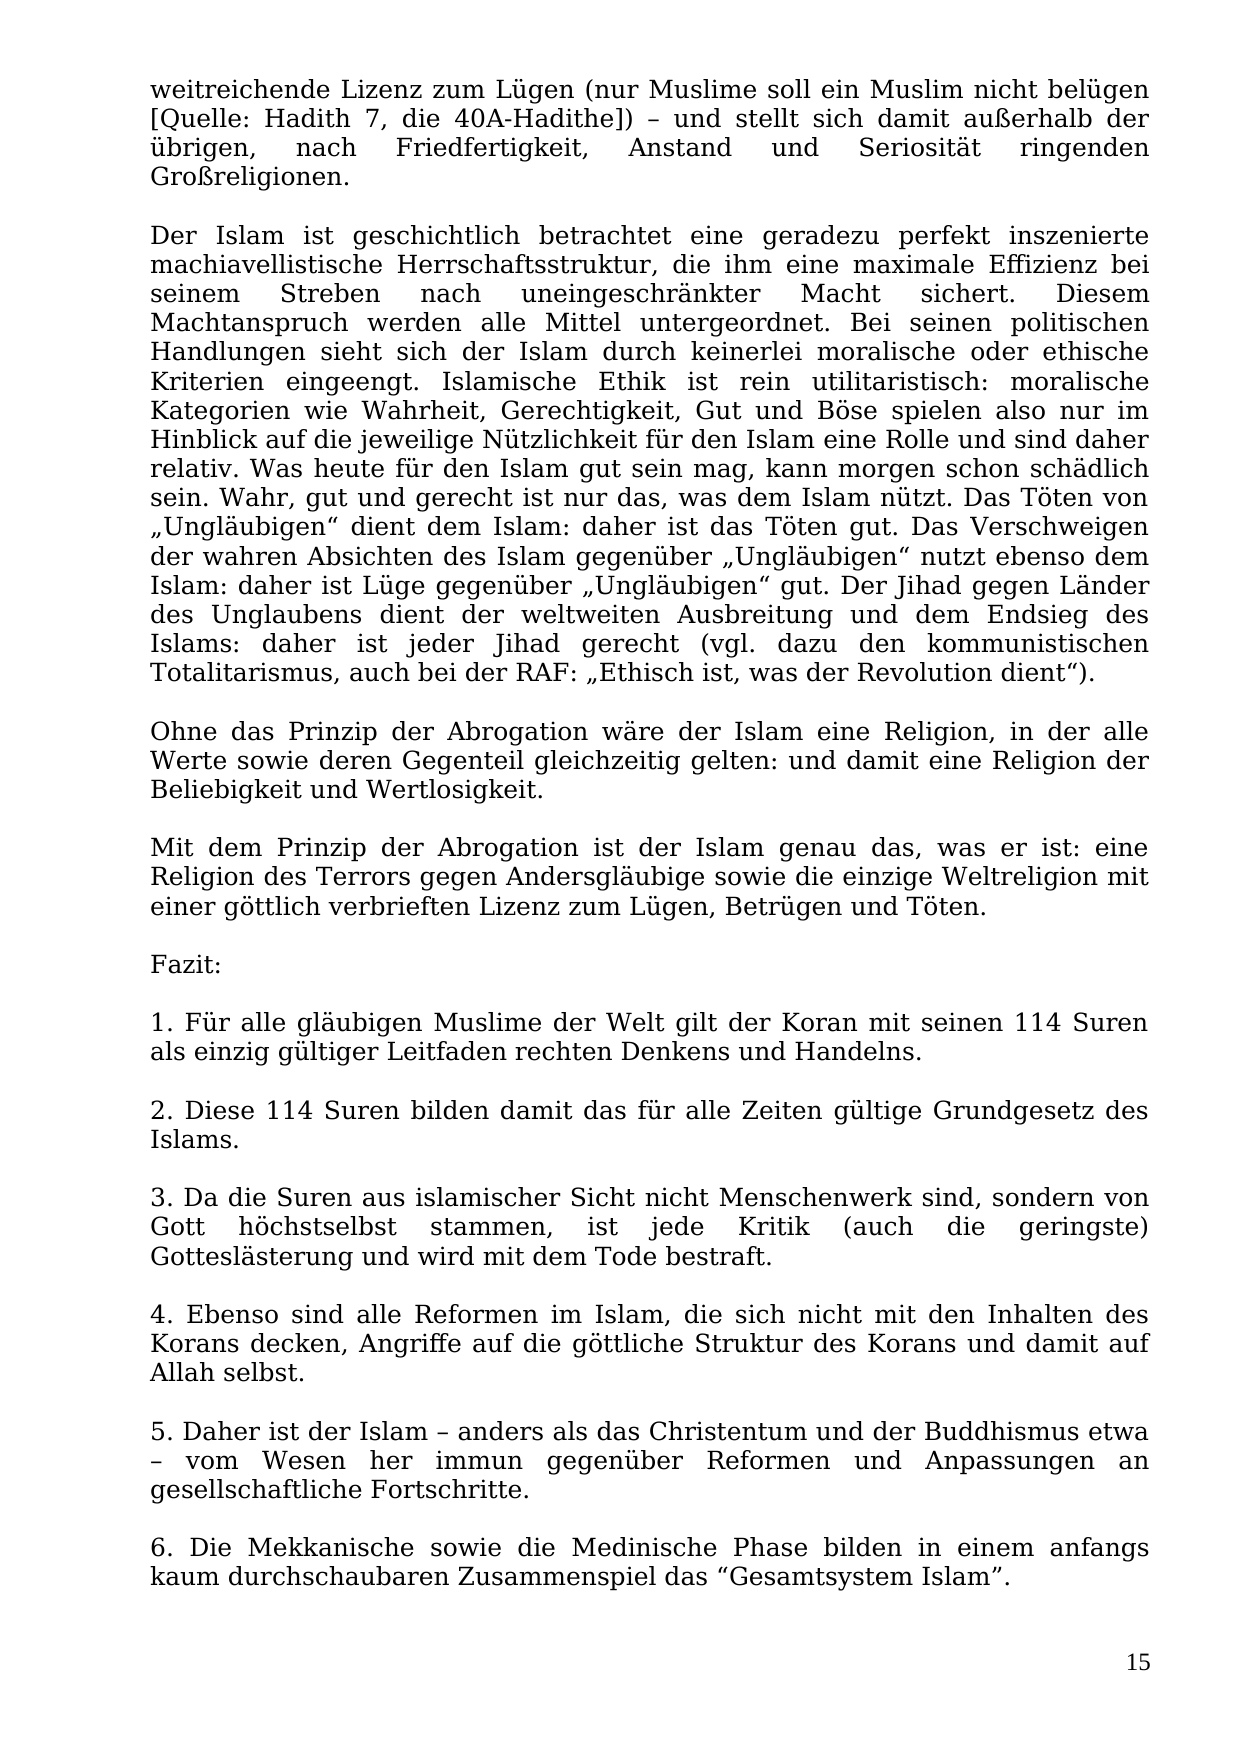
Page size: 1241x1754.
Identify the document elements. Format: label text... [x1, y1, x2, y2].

text 2. Diese 114 Suren bilden damit das für alle Zeiten gültige Grundgesetz des Islams. [150, 1096, 1151, 1154]
text 5. Daher ist der Islam – anders als das Christentum und der Buddhismus etwa – vom Wesen her immun gegenüber Reformen und Anpassungen an gesellschaftliche Fortschritte. [150, 1417, 1151, 1504]
text Ohne das Prinzip der Abrogation wäre der Islam eine Religion, in der alle Werte sowie deren Gegenteil gleichzeitig gelten: und damit eine Religion der Beliebigkeit und Wertlosigkeit. [150, 717, 1151, 804]
text 4. Ebenso sind alle Reformen im Islam, die sich nicht mit den Inhalten des Korans decken, Angriffe auf die göttliche Struktur des Korans und damit auf Allah selbst. [150, 1300, 1151, 1387]
text 6. Die Mekkanische sowie die Medinische Phase bilden in einem anfangs kaum durchschaubaren Zusammenspiel das “Gesamtsystem Islam”. [150, 1533, 1151, 1592]
text Der Islam ist geschichtlich betrachtet eine geradezu perfekt inszenierte machiavellistische Herrschaftsstruktur, die ihm eine maximale Effizienz bei seinem Streben nach uneingeschränkter Macht sichert. Diesem Machtanspruch werden alle Mittel untergeordnet. Bei seinen politischen Handlungen sieht sich der Islam durch keinerlei moralische oder ethische Kriterien eingeengt. Islamische Ethik ist rein utilitaristisch: moralische Kategorien wie Wahrheit, Gerechtigkeit, Gut und Böse spielen also nur im Hinblick auf die jeweilige Nützlichkeit für den Islam eine Rolle und sind daher relativ. Was heute für den Islam gut sein mag, kann morgen schon schädlich sein. Wahr, gut und gerecht ist nur das, was dem Islam nützt. Das Töten von „Ungläubigen“ dient dem Islam: daher ist das Töten gut. Das Verschweigen der wahren Absichten des Islam gegenüber „Ungläubigen“ nutzt ebenso dem Islam: daher ist Lüge gegenüber „Ungläubigen“ gut. Der Jihad gegen Länder des Unglaubens dient der weltweiten Ausbreitung und dem Endsieg des Islams: daher ist jeder Jihad gerecht (vgl. dazu den kommunistischen Totalitarismus, auch bei der RAF: „Ethisch ist, was der Revolution dient“). [150, 221, 1151, 687]
text 3. Da die Suren aus islamischer Sicht nicht Menschenwerk sind, sondern von Gott höchstselbst stammen, ist jede Kritik (auch die geringste) Gotteslästerung und wird mit dem Tode bestraft. [150, 1183, 1151, 1271]
text weitreichende Lizenz zum Lügen (nur Muslime soll ein Muslim nicht belügen [Quelle: Hadith 7, die 40A-Hadithe]) – und stellt sich damit außerhalb der übrigen, nach Friedfertigkeit, Anstand und Seriosität ringenden Großreligionen. [150, 75, 1151, 192]
text Fazit: [150, 950, 1151, 979]
text Mit dem Prinzip der Abrogation ist der Islam genau das, was er ist: eine Religion des Terrors gegen Andersgläubige sowie die einzige Weltreligion mit einer göttlich verbrieften Lizenz zum Lügen, Betrügen und Töten. [150, 833, 1151, 921]
text 1. Für alle gläubigen Muslime der Welt gilt der Koran mit seinen 114 Suren als einzig gültiger Leitfaden rechten Denkens und Handelns. [150, 1008, 1151, 1067]
